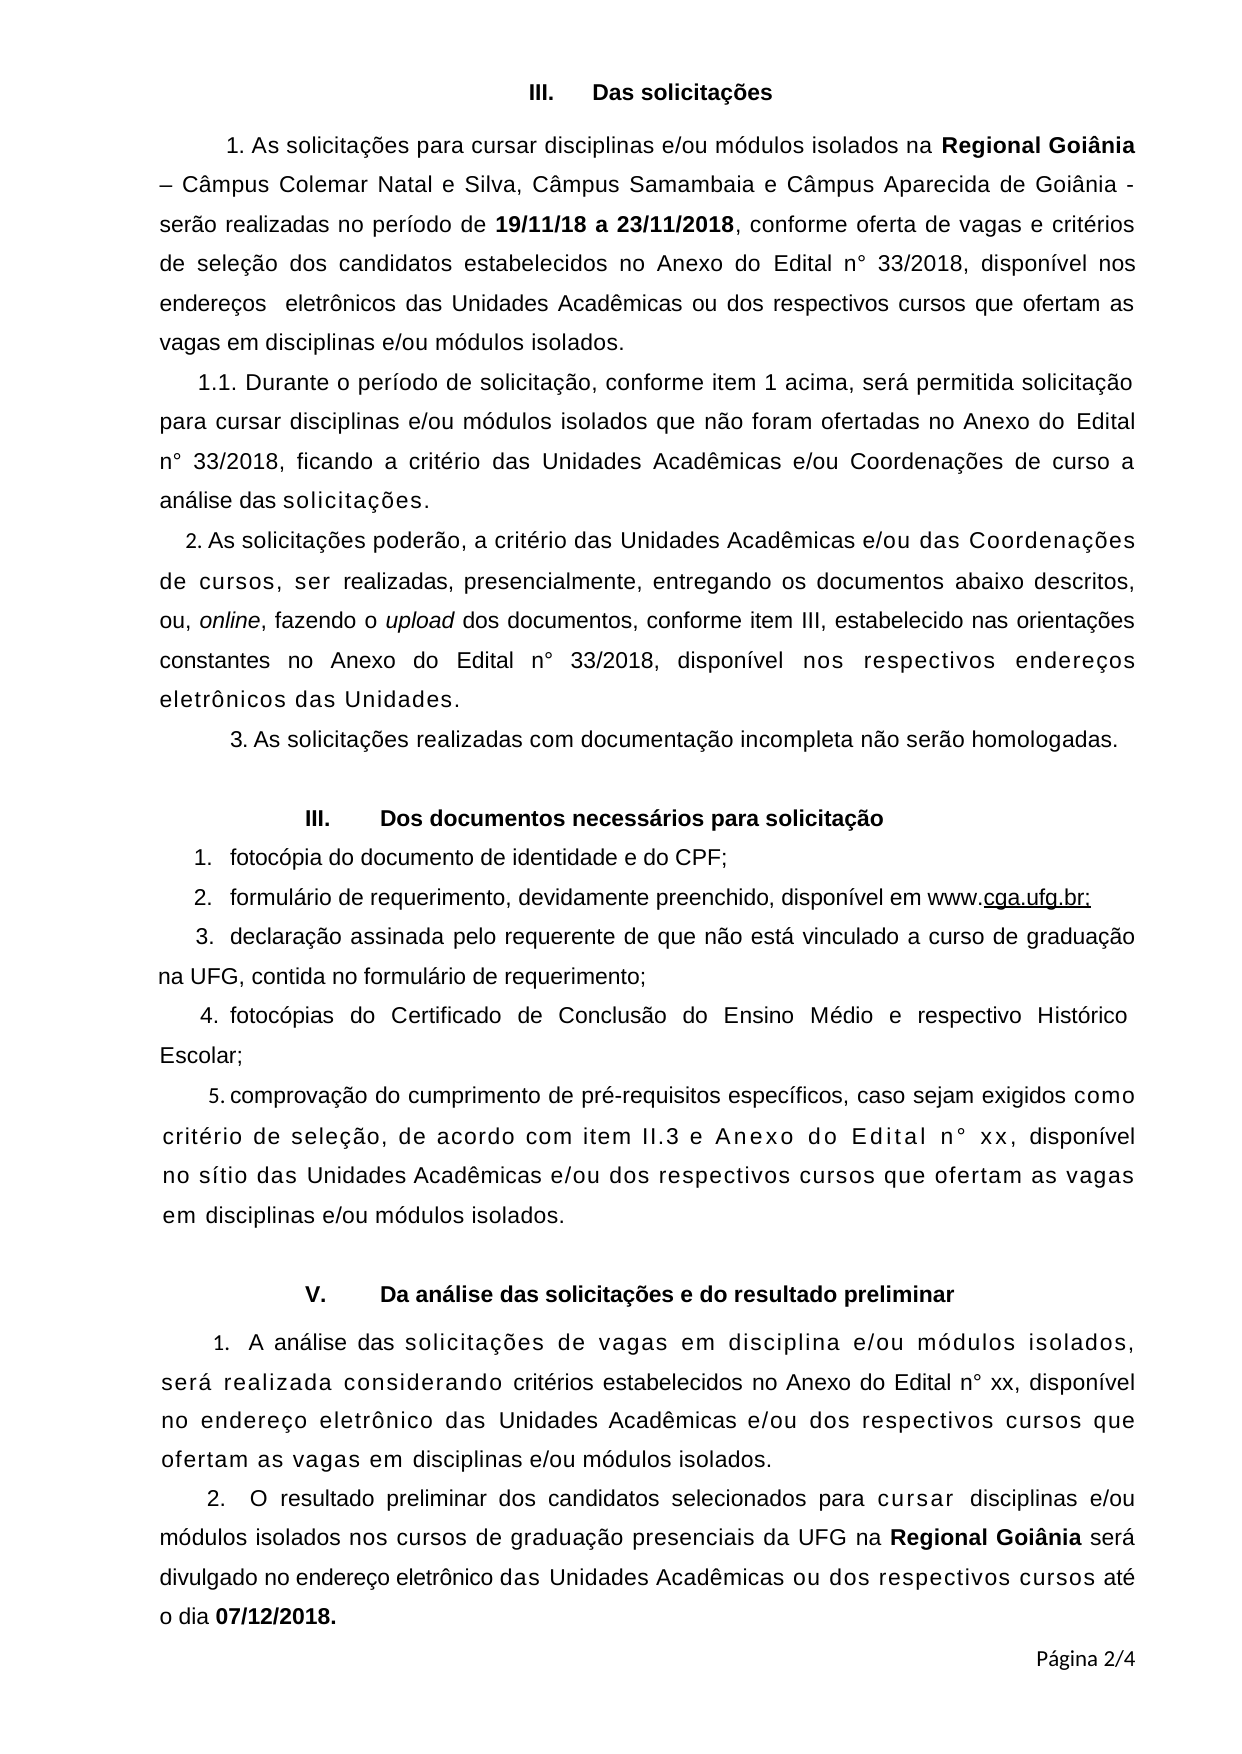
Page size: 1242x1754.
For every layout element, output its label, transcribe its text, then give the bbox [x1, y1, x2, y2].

text V. Da análise das solicitações e do resultado preliminar [172, 1281, 1135, 1307]
text III. Dos documentos necessários para solicitação [155, 805, 1135, 831]
text III. Das solicitações [166, 79, 1135, 106]
list 2. O resultado preliminar dos candidatos selecionados para cursar disciplinas e/ou módulos isolados nos cursos de graduação presenciais da UFG na Regional Goiânia será divulgado no endereço eletrônico das Unidades Acadêmicas ou dos respectivos cursos até o dia 07/12/2018. [159, 1484, 1135, 1629]
list A análise das solicitações de vagas em disciplina e/ou módulos isolados, será realizada considerando critérios estabelecidos no Anexo do Edital n° xx, disponível no endereço eletrônico das Unidades Acadêmicas e/ou dos respectivos cursos que ofertam as vagas em disciplinas e/ou módulos isolados. [161, 1328, 1135, 1472]
list 1.1. Durante o período de solicitação, conforme item 1 acima, será permitida solicitação para cursar disciplinas e/ou módulos isolados que não foram ofertadas no Anexo do Edital n° 33/2018, ficando a critério das Unidades Acadêmicas e/ou Coordenações de curso a análise das solicitações. [159, 369, 1135, 513]
list 2. As solicitações poderão, a critério das Unidades Acadêmicas e/ou das Coordenações de cursos, ser realizadas, presencialmente, entregando os documentos abaixo descritos, ou, online, fazendo o upload dos documentos, conforme item III, estabelecido nas orientações constantes no Anexo do Edital n° 33/2018, disponível nos respectivos endereços eletrônicos das Unidades. [159, 527, 1135, 713]
list 3. As solicitações realizadas com documentação incompleta não serão homologadas. [192, 726, 1135, 752]
list fotocópia do documento de identidade e do CPF; [193, 844, 1135, 871]
list declaração assinada pelo requerente de que não está vinculado a curso de graduação na UFG, contida no formulário de requerimento; [158, 923, 1135, 989]
list formulário de requerimento, devidamente preenchido, disponível em www.cga.ufg.br; [193, 884, 1135, 910]
list fotocópias do Certificado de Conclusão do Ensino Médio e respectivo Histórico Escolar; [159, 1002, 1128, 1068]
list 1. As solicitações para cursar disciplinas e/ou módulos isolados na Regional Goiânia – Câmpus Colemar Natal e Silva, Câmpus Samambaia e Câmpus Aparecida de Goiânia - serão realizadas no período de 19/11/18 a 23/11/2018, conforme oferta de vagas e critérios de seleção dos candidatos estabelecidos no Anexo do Edital n° 33/2018, disponível nos endereços eletrônicos das Unidades Acadêmicas ou dos respectivos cursos que ofertam as vagas em disciplinas e/ou módulos isolados. [159, 132, 1135, 356]
list comprovação do cumprimento de pré-requisitos específicos, caso sejam exigidos como critério de seleção, de acordo com item II.3 e Anexo do Edital n° xx, disponível no sítio das Unidades Acadêmicas e/ou dos respectivos cursos que ofertam as vagas em disciplinas e/ou módulos isolados. [162, 1082, 1135, 1228]
